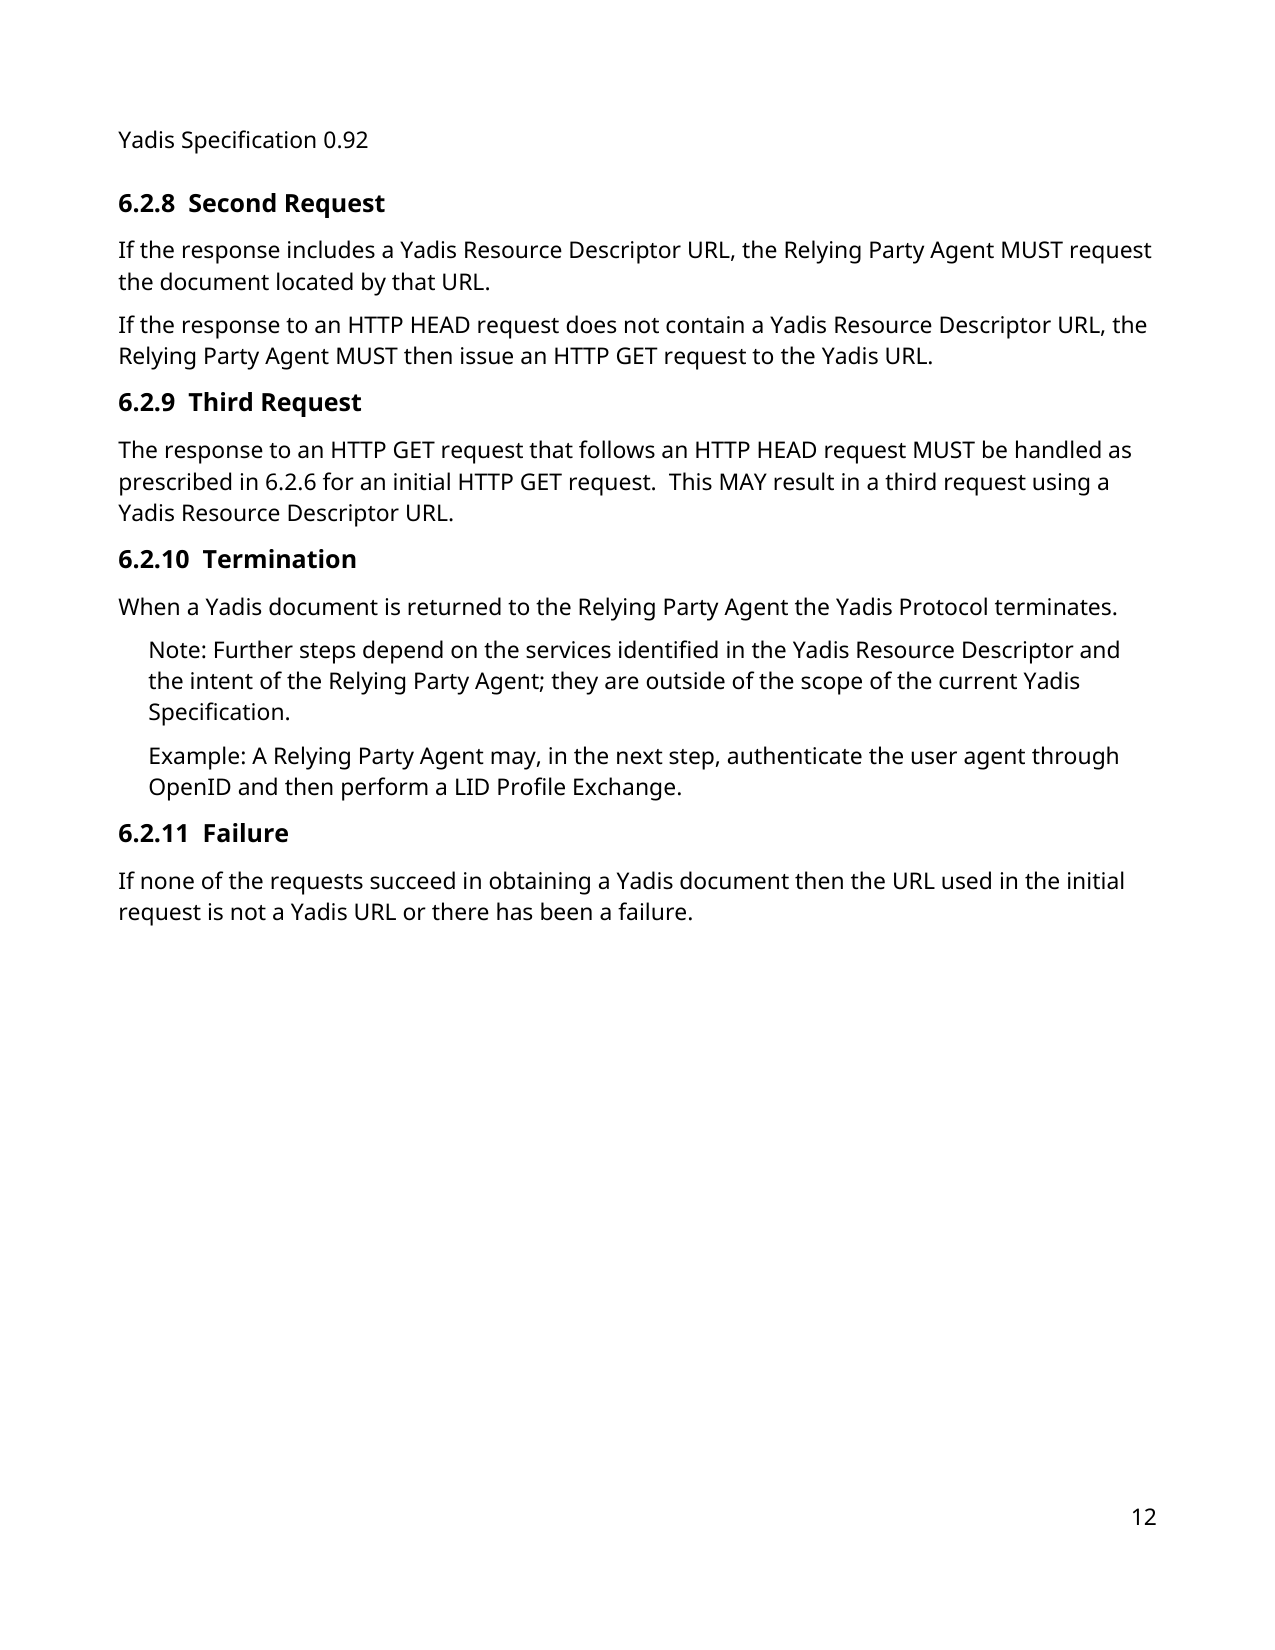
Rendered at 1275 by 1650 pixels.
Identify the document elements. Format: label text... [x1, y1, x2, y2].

subtitle 6.2.10 Termination [118, 541, 1157, 576]
text If the response to an HTTP HEAD request does not contain a Yadis Resource Descriptor URL, the Relying Party Agent MUST then issue an HTTP GET request to the Yadis URL. [118, 309, 1157, 372]
text If the response includes a Yadis Resource Descriptor URL, the Relying Party Agent MUST request the document located by that URL. [118, 234, 1157, 297]
text Note: Further steps depend on the services identified in the Yadis Resource Descriptor and the intent of the Relying Party Agent; they are outside of the scope of the current Yadis Specification. [148, 634, 1127, 728]
text If none of the requests succeed in obtaining a Yadis document then the URL used in the initial request is not a Yadis URL or there has been a failure. [118, 865, 1157, 927]
text The response to an HTTP GET request that follows an HTTP HEAD request MUST be handled as prescribed in 6.2.6 for an initial HTTP GET request. This MAY result in a third request using a Yadis Resource Descriptor URL. [118, 434, 1157, 528]
subtitle 6.2.8 Second Request [118, 185, 1157, 219]
subtitle 6.2.9 Third Request [118, 385, 1157, 419]
text When a Yadis document is returned to the Relying Party Agent the Yadis Protocol terminates. [118, 591, 1157, 622]
subtitle 6.2.11 Failure [118, 816, 1157, 850]
text Example: A Relying Party Agent may, in the next step, authenticate the user agent through OpenID and then perform a LID Profile Exchange. [148, 740, 1127, 802]
